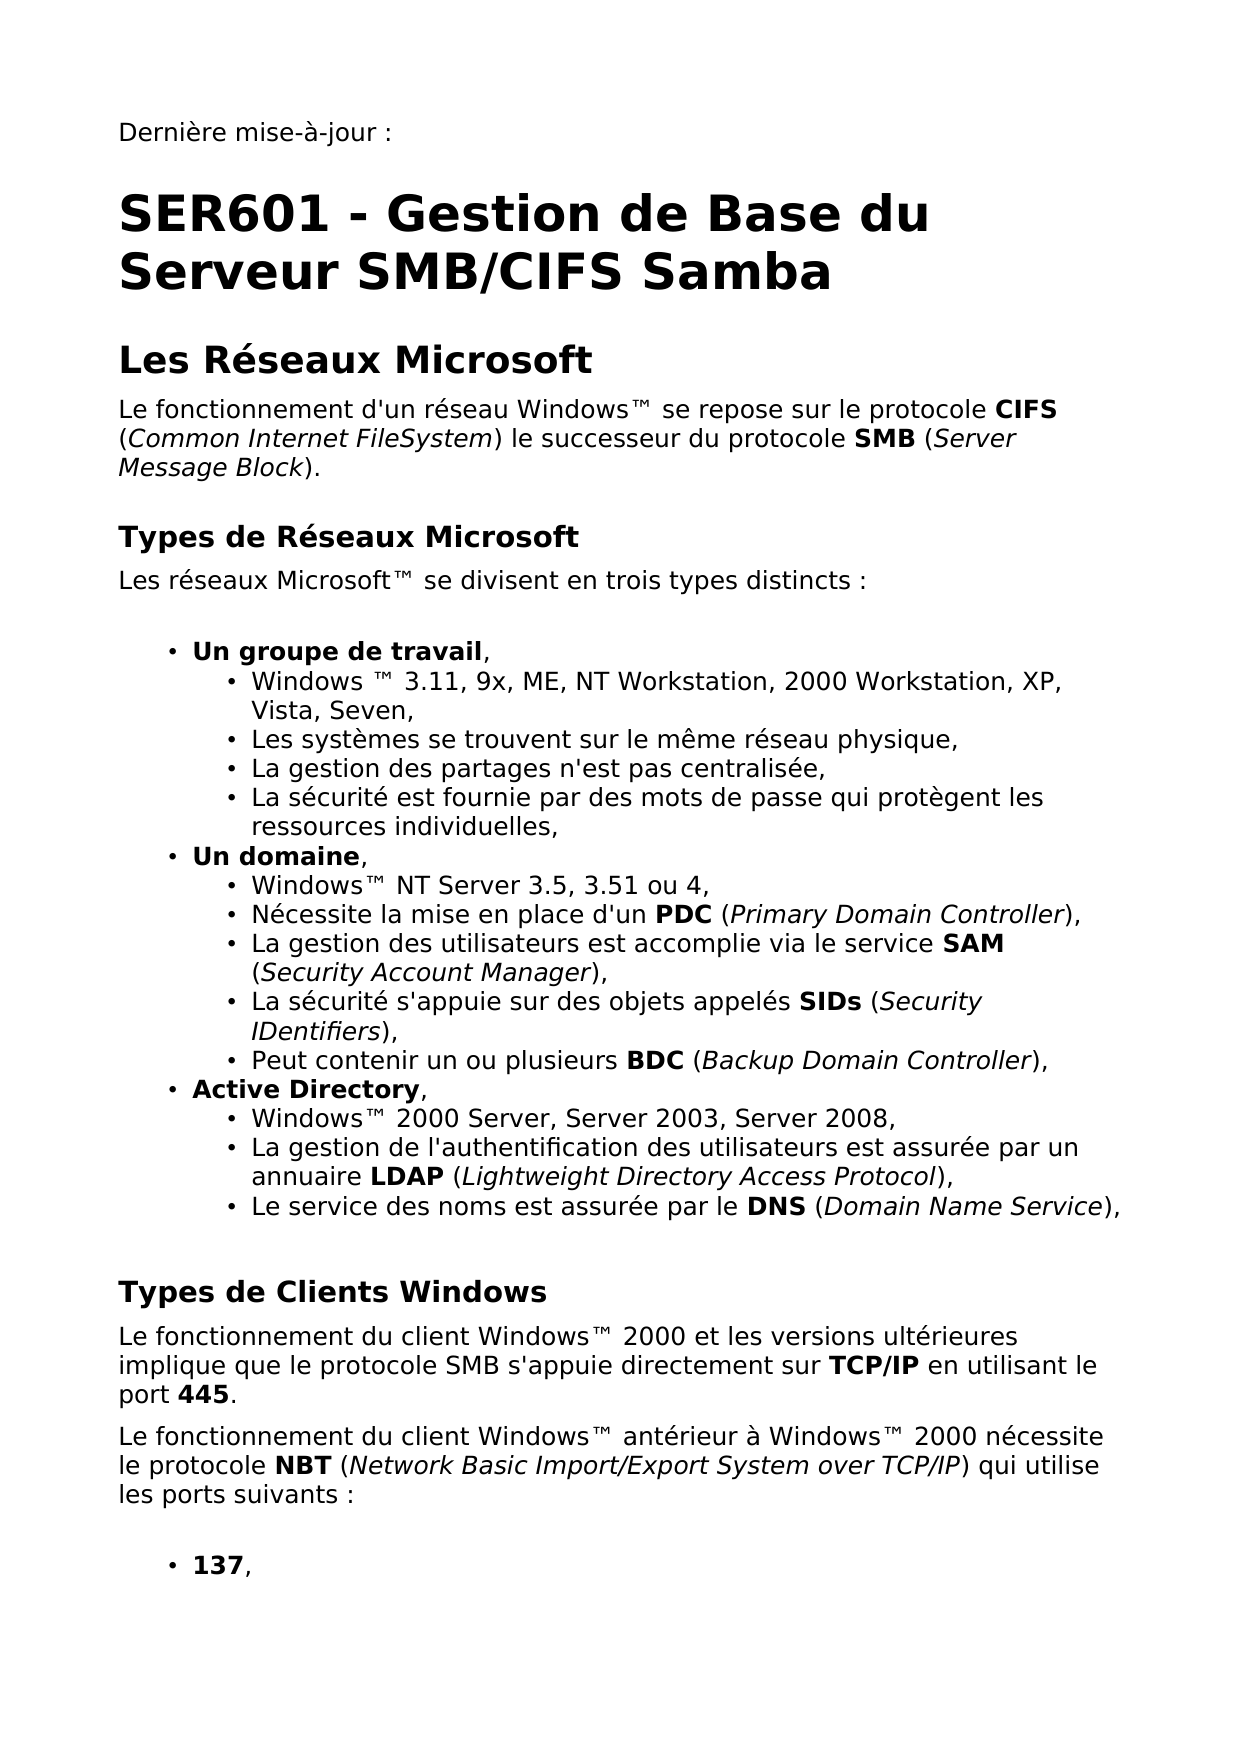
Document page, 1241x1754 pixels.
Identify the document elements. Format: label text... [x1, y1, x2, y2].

subtitle Types de Réseaux Microsoft [118, 520, 1122, 554]
list Un domaine, [177, 842, 1122, 871]
list Un groupe de travail, [177, 637, 1122, 667]
subtitle SER601 - Gestion de Base du Serveur SMB/CIFS Samba [118, 185, 1122, 301]
list Windows ™ 3.11, 9x, ME, NT Workstation, 2000 Workstation, XP, Vista, Seven, [236, 667, 1122, 725]
list Le service des noms est assurée par le DNS (Domain Name Service), [236, 1192, 1122, 1221]
text Dernière mise-à-jour : [118, 118, 1122, 147]
subtitle Types de Clients Windows [118, 1275, 1122, 1309]
list Windows™ 2000 Server, Server 2003, Server 2008, [236, 1104, 1122, 1133]
list La sécurité s'appuie sur des objets appelés SIDs (Security IDentifiers), [236, 987, 1122, 1046]
text Les réseaux Microsoft™ se divisent en trois types distincts : [118, 566, 1122, 596]
subtitle Les Réseaux Microsoft [118, 339, 1122, 382]
text Le fonctionnement du client Windows™ antérieur à Windows™ 2000 nécessite le protocole NBT (Network Basic Import/Export System over TCP/IP) qui utilise les ports suivants : [118, 1422, 1122, 1509]
list La gestion des utilisateurs est accomplie via le service SAM (Security Account Manager), [236, 929, 1122, 987]
list Les systèmes se trouvent sur le même réseau physique, [236, 725, 1122, 754]
list 137, [177, 1551, 1122, 1580]
list Windows™ NT Server 3.5, 3.51 ou 4, [236, 871, 1122, 900]
text Le fonctionnement du client Windows™ 2000 et les versions ultérieures implique que le protocole SMB s'appuie directement sur TCP/IP en utilisant le port 445. [118, 1322, 1122, 1409]
list La gestion des partages n'est pas centralisée, [236, 754, 1122, 783]
list La sécurité est fournie par des mots de passe qui protègent les ressources individuelles, [236, 783, 1122, 842]
list Nécessite la mise en place d'un PDC (Primary Domain Controller), [236, 900, 1122, 929]
text Le fonctionnement d'un réseau Windows™ se repose sur le protocole CIFS (Common Internet FileSystem) le successeur du protocole SMB (Server Message Block). [118, 395, 1122, 482]
list Active Directory, [177, 1075, 1122, 1104]
list Peut contenir un ou plusieurs BDC (Backup Domain Controller), [236, 1046, 1122, 1075]
list La gestion de l'authentification des utilisateurs est assurée par un annuaire LDAP (Lightweight Directory Access Protocol), [236, 1133, 1122, 1192]
